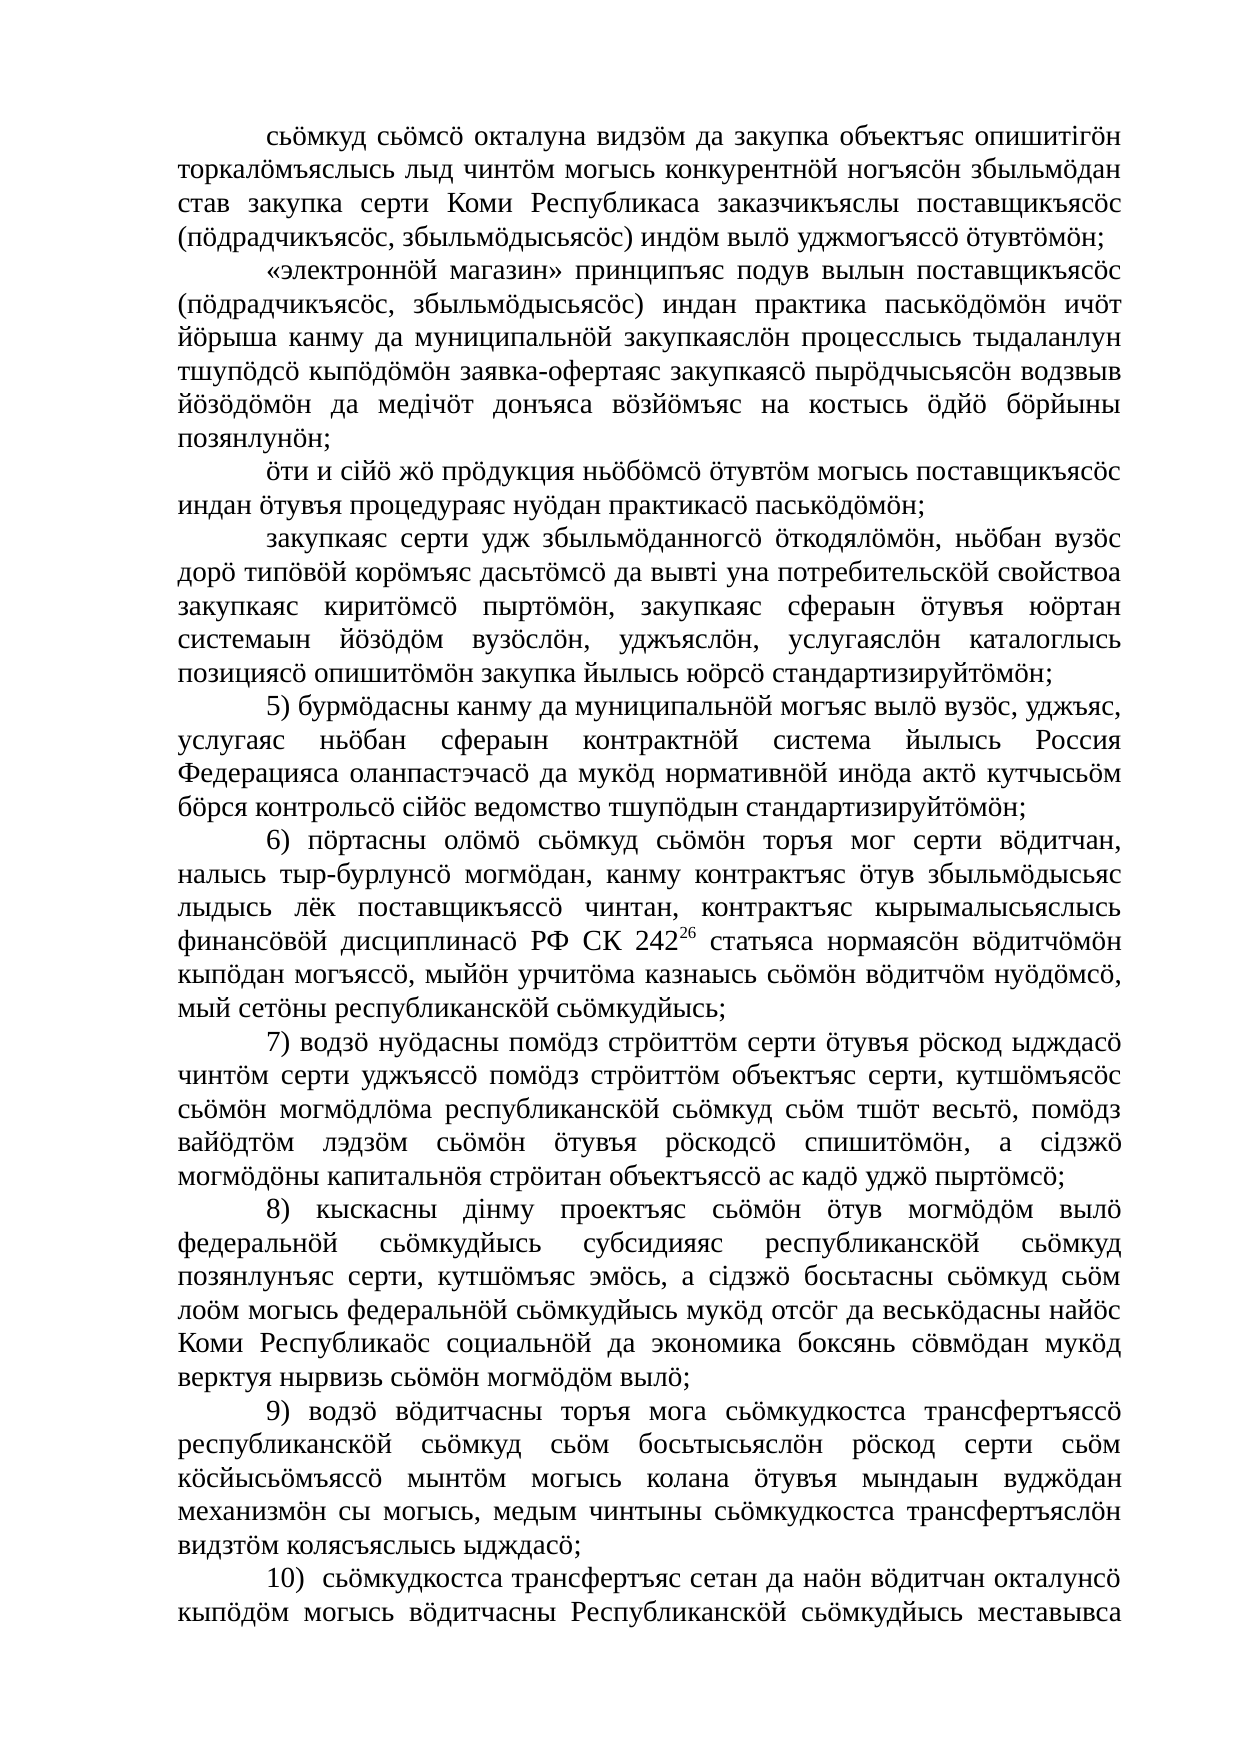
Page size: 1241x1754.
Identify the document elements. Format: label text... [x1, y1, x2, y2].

text 8) кыскасны дінму проектъяс сьӧмӧн ӧтув могмӧдӧм вылӧ федеральнӧй сьӧмкудйысь субсидияяс республиканскӧй сьӧмкуд позянлунъяс серти, кутшӧмъяс эмӧсь, а сідзжӧ босьтасны сьӧмкуд сьӧм лоӧм могысь федеральнӧй сьӧмкудйысь мукӧд отсӧг да веськӧдасны найӧс Коми Республикаӧс социальнӧй да экономика боксянь сӧвмӧдан мукӧд верктуя нырвизь сьӧмӧн могмӧдӧм вылӧ; [177, 1191, 1122, 1393]
text 9) водзӧ вӧдитчасны торъя мога сьӧмкудкостса трансфертъяссӧ республиканскӧй сьӧмкуд сьӧм босьтысьяслӧн рӧскод серти сьӧм кӧсйысьӧмъяссӧ мынтӧм могысь колана ӧтувъя мындаын вуджӧдан механизмӧн сы могысь, медым чинтыны сьӧмкудкостса трансфертъяслӧн видзтӧм колясъяслысь ыдждасӧ; [177, 1393, 1122, 1560]
text «электроннӧй магазин» принципъяс подув вылын поставщикъясӧс (пӧдрадчикъясӧс, збыльмӧдысьясӧс) индан практика паськӧдӧмӧн ичӧт йӧрыша канму да муниципальнӧй закупкаяслӧн процесслысь тыдаланлун тшупӧдсӧ кыпӧдӧмӧн заявка-офертаяс закупкаясӧ пырӧдчысьясӧн водзвыв йӧзӧдӧмӧн да медічӧт донъяса вӧзйӧмъяс на костысь ӧдйӧ бӧрйыны позянлунӧн; [177, 252, 1122, 453]
text 5) бурмӧдасны канму да муниципальнӧй могъяс вылӧ вузӧс, уджъяс, услугаяс ньӧбан сфераын контрактнӧй система йылысь Россия Федерацияса оланпастэчасӧ да мукӧд нормативнӧй инӧда актӧ кутчысьӧм бӧрся контрольсӧ сійӧс ведомство тшупӧдын стандартизируйтӧмӧн; [177, 688, 1122, 822]
text ӧти и сійӧ жӧ прӧдукция ньӧбӧмсӧ ӧтувтӧм могысь поставщикъясӧс индан ӧтувъя процедураяс нуӧдан практикасӧ паськӧдӧмӧн; [177, 453, 1122, 521]
text 7) водзӧ нуӧдасны помӧдз стрӧиттӧм серти ӧтувъя рӧскод ыдждасӧ чинтӧм серти уджъяссӧ помӧдз стрӧиттӧм объектъяс серти, кутшӧмъясӧс сьӧмӧн могмӧдлӧма республиканскӧй сьӧмкуд сьӧм тшӧт весьтӧ, помӧдз вайӧдтӧм лэдзӧм сьӧмӧн ӧтувъя рӧскодсӧ спишитӧмӧн, а сідзжӧ могмӧдӧны капитальнӧя стрӧитан объектъяссӧ ас кадӧ уджӧ пыртӧмсӧ; [177, 1024, 1122, 1191]
text сьӧмкуд сьӧмсӧ окталуна видзӧм да закупка объектъяс опишитігӧн торкалӧмъяслысь лыд чинтӧм могысь конкурентнӧй ногъясӧн збыльмӧдан став закупка серти Коми Республикаса заказчикъяслы поставщикъясӧс (пӧдрадчикъясӧс, збыльмӧдысьясӧс) индӧм вылӧ уджмогъяссӧ ӧтувтӧмӧн; [177, 118, 1122, 252]
text 10) сьӧмкудкостса трансфертъяс сетан да наӧн вӧдитчан окталунсӧ кыпӧдӧм могысь вӧдитчасны Республиканскӧй сьӧмкудйысь меставывса [177, 1560, 1122, 1627]
text 6) пӧртасны олӧмӧ сьӧмкуд сьӧмӧн торъя мог серти вӧдитчан, налысь тыр-бурлунсӧ могмӧдан, канму контрактъяс ӧтув збыльмӧдысьяс лыдысь лёк поставщикъяссӧ чинтан, контрактъяс кырымалысьяслысь финансӧвӧй дисциплинасӧ РФ СК 24226 статьяса нормаясӧн вӧдитчӧмӧн кыпӧдан могъяссӧ, мыйӧн урчитӧма казнаысь сьӧмӧн вӧдитчӧм нуӧдӧмсӧ, мый сетӧны республиканскӧй сьӧмкудйысь; [177, 822, 1122, 1024]
text закупкаяс серти удж збыльмӧданногсӧ ӧткодялӧмӧн, ньӧбан вузӧс дорӧ типӧвӧй корӧмъяс дасьтӧмсӧ да вывті уна потребительскӧй свойствоа закупкаяс киритӧмсӧ пыртӧмӧн, закупкаяс сфераын ӧтувъя юӧртан системаын йӧзӧдӧм вузӧслӧн, уджъяслӧн, услугаяслӧн каталоглысь позициясӧ опишитӧмӧн закупка йылысь юӧрсӧ стандартизируйтӧмӧн; [177, 521, 1122, 688]
